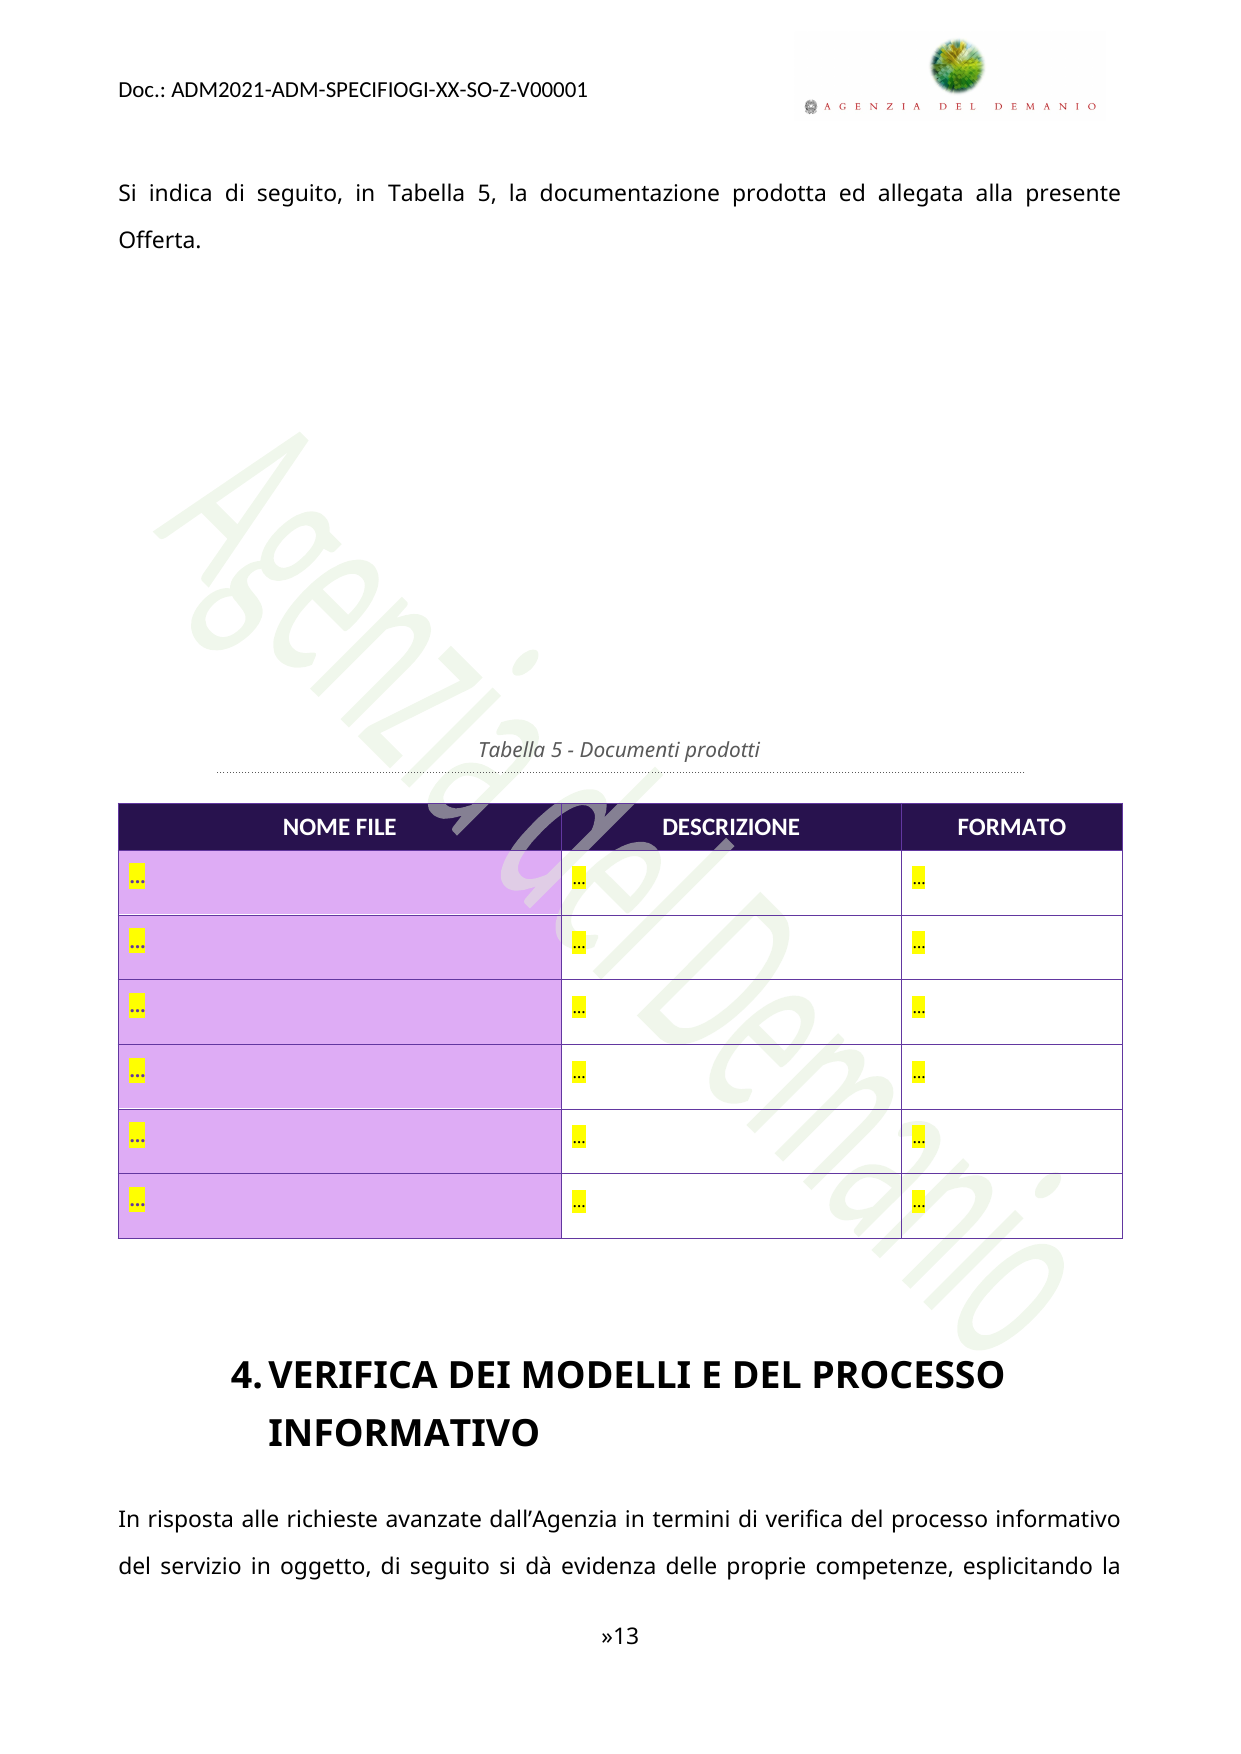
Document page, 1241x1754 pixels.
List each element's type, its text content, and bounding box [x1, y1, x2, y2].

table_cell … [960, 1174, 1122, 1238]
text Si indica di seguito, in Tabella 5, la documentazione prodotta ed allegata alla presente Offerta. [118, 177, 1122, 255]
text In risposta alle richieste avanzate dall’Agenzia in termini di verifica del processo informativo del servizio in oggetto, di seguito si dà evidenza delle proprie competenze, esplicitando la [118, 1503, 1122, 1581]
table_header [527, 816, 561, 850]
table_cell [859, 1197, 901, 1238]
table_cell … [902, 916, 1122, 979]
table_cell … [562, 916, 646, 979]
table_cell … [606, 857, 646, 896]
table_header [562, 806, 594, 850]
table_cell … [902, 980, 1122, 1044]
table_cell … [902, 1174, 946, 1218]
table_cell … [562, 1045, 825, 1108]
table_cell … [562, 851, 611, 903]
table_cell [830, 1110, 901, 1173]
table_cell … [562, 1110, 871, 1173]
table_header FORMATO [902, 804, 1122, 850]
table_cell … [902, 1045, 1122, 1108]
table_cell [846, 1178, 890, 1209]
text Tabella 5 - Documenti prodotti [522, 736, 1024, 773]
table_cell … [119, 1045, 561, 1108]
table_cell … [629, 851, 711, 914]
table_cell … [902, 851, 1122, 914]
table_cell … [562, 851, 569, 858]
table_cell [692, 916, 773, 979]
table_cell [836, 1045, 901, 1108]
table_cell … [562, 1174, 862, 1238]
table_cell [661, 980, 753, 1028]
table_cell … [119, 1174, 561, 1238]
table_cell … [119, 980, 561, 1044]
text Tabella 5 - Documenti prodotti [216, 736, 443, 773]
table_cell … [902, 1110, 1122, 1173]
table_cell … [562, 980, 671, 1044]
table_cell … [119, 1110, 561, 1173]
table_cell [772, 916, 901, 979]
table_cell … [902, 1188, 975, 1238]
table_header DESCRIZIONE [590, 804, 901, 850]
table_header NOME FILE [119, 804, 553, 850]
table_cell … [119, 851, 561, 914]
text Tabella 5 - Documenti prodotti [425, 736, 522, 773]
table_cell [690, 980, 901, 1044]
table_cell … [573, 882, 626, 914]
table_cell [782, 1062, 848, 1108]
table_cell … [668, 851, 901, 914]
table_cell … [119, 916, 561, 979]
table_cell [603, 916, 735, 979]
list VERIFICA DEI MODELLI E DEL PROCESSO INFORMATIVO [231, 1348, 1122, 1458]
